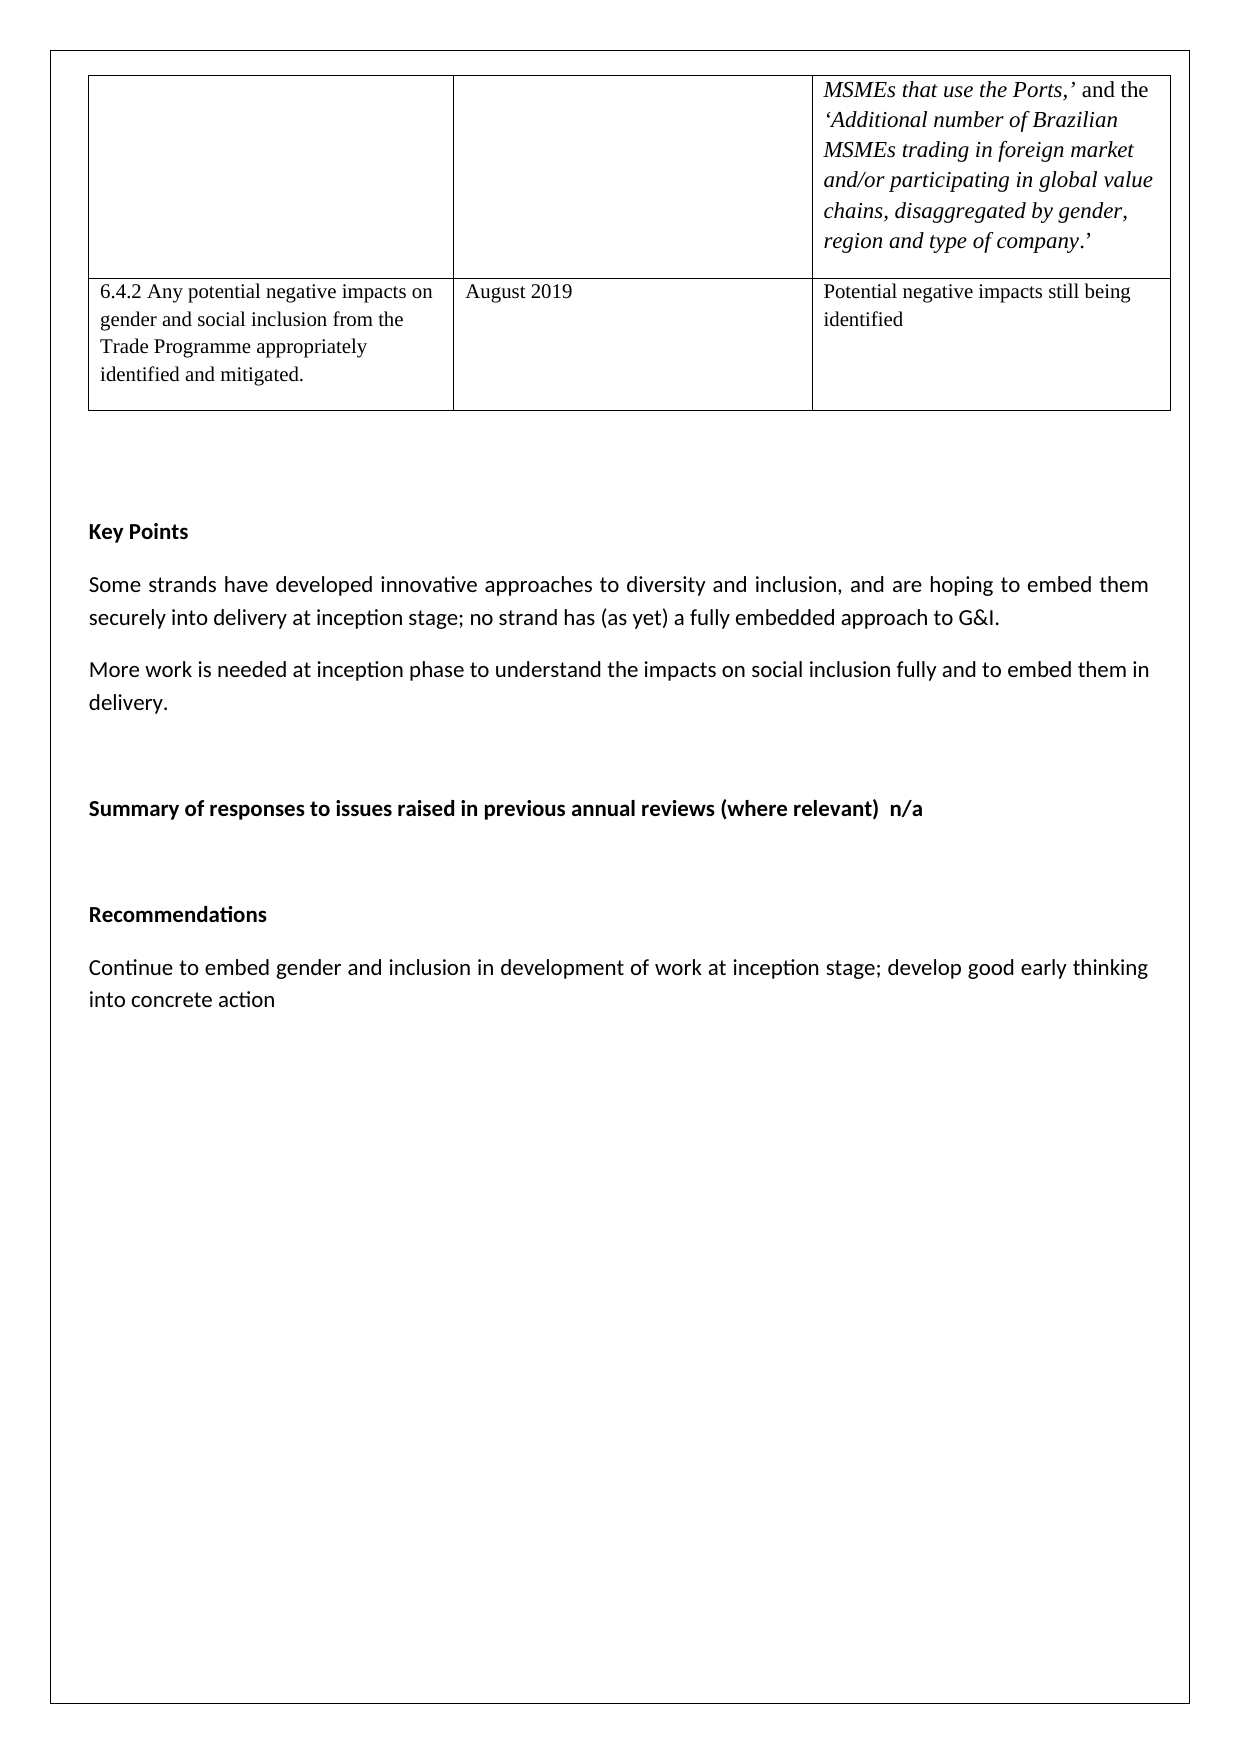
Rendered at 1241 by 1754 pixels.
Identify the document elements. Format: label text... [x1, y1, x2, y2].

text Continue to embed gender and inclusion in development of work at inception stage; develop good early thinking into concrete action [89, 953, 1152, 1013]
text Some strands have developed innovative approaches to diversity and inclusion, and are hoping to embed them securely into delivery at inception stage; no strand has (as yet) a fully embedded approach to G&I. [89, 570, 1152, 631]
text Key Points [89, 517, 1152, 545]
table_cell [454, 76, 812, 278]
text Summary of responses to issues raised in previous annual reviews (where relevant) n/a [89, 794, 1152, 822]
table_cell [89, 76, 453, 278]
table_cell August 2019 [454, 279, 812, 410]
table_cell 6.4.2 Any potential negative impacts on gender and social inclusion from the Trade Programme appropriately identified and mitigated. [89, 279, 453, 410]
table_cell MSMEs that use the Ports,’ and the ‘Additional number of Brazilian MSMEs trading in foreign market and/or participating in global value chains, disaggregated by gender, region and type of company.’ [813, 76, 1170, 278]
text Recommendations [89, 900, 1152, 928]
text More work is needed at inception phase to understand the impacts on social inclusion fully and to embed them in delivery. [89, 656, 1152, 716]
table_cell Potential negative impacts still being identified [813, 279, 1170, 410]
